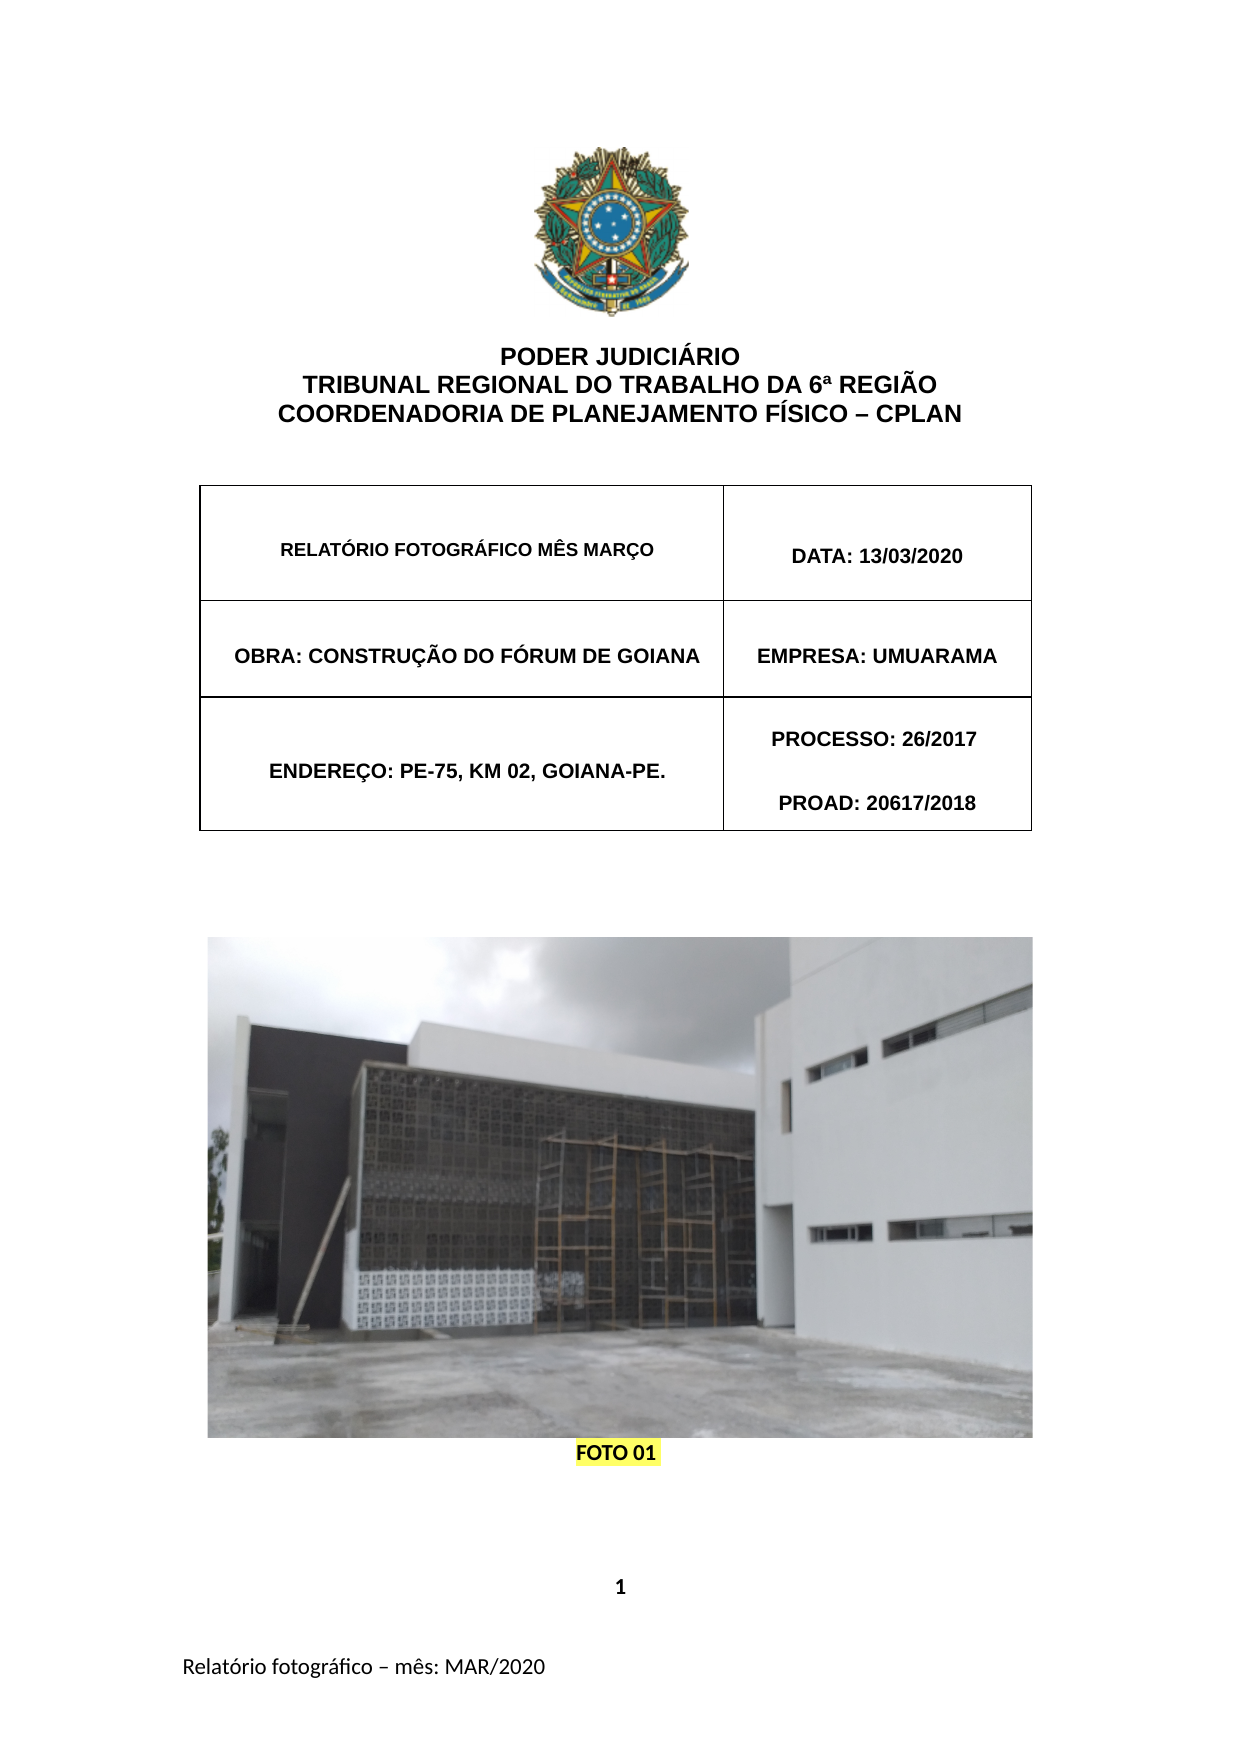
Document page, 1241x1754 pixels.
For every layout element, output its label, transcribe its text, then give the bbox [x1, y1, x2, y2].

table_cell EMPRESA: UMUARAMA [724, 601, 1031, 696]
text TRIBUNAL REGIONAL DO TRABALHO DA 6ª REGIÃO [177, 370, 1063, 399]
text FOTO 01 [177, 945, 1063, 1466]
picture [534, 147, 689, 317]
table_cell PROCESSO: 26/2017 PROAD: 20617/2018 [724, 698, 1031, 830]
text COORDENADORIA DE PLANEJAMENTO FÍSICO – CPLAN [177, 399, 1063, 428]
text 2 [177, 1572, 1063, 1600]
picture [207, 937, 1033, 1438]
table_header RELATÓRIO FOTOGRÁFICO MÊS MARÇO [201, 486, 723, 599]
table_cell ENDEREÇO: PE-75, KM 02, GOIANA-PE. [201, 698, 723, 830]
table_cell OBRA: CONSTRUÇÃO DO FÓRUM DE GOIANA [201, 601, 723, 696]
text PODER JUDICIÁRIO [177, 341, 1063, 370]
table_header DATA: 13/03/2020 [724, 486, 1031, 599]
